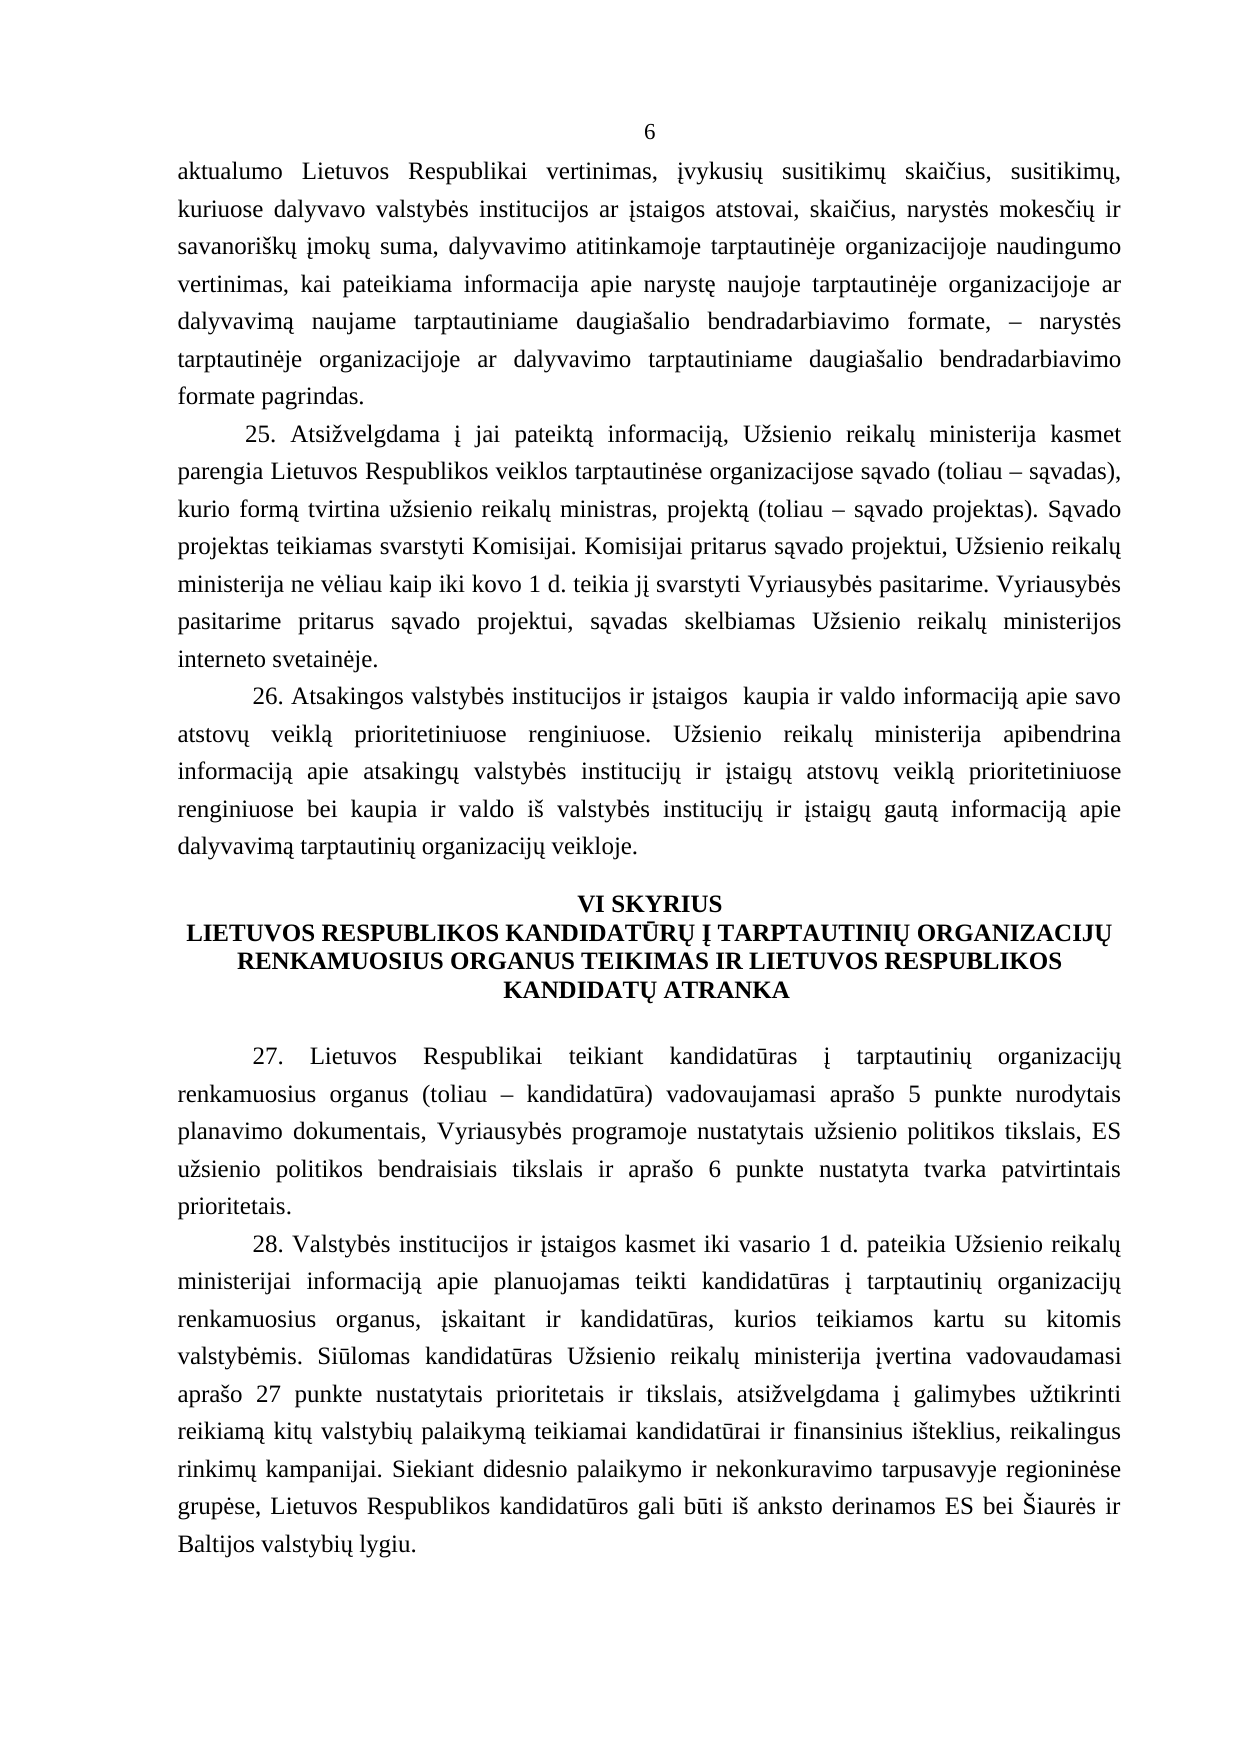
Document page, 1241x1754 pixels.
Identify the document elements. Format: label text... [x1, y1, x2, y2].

text VI SKYRIUS [177, 889, 1122, 918]
text aktualumo Lietuvos Respublikai vertinimas, įvykusių susitikimų skaičius, susitikimų, kuriuose dalyvavo valstybės institucijos ar įstaigos atstovai, skaičius, narystės mokesčių ir savanoriškų įmokų suma, dalyvavimo atitinkamoje tarptautinėje organizacijoje naudingumo vertinimas, kai pateikiama informacija apie narystę naujoje tarptautinėje organizacijoje ar dalyvavimą naujame tarptautiniame daugiašalio bendradarbiavimo formate, – narystės tarptautinėje organizacijoje ar dalyvavimo tarptautiniame daugiašalio bendradarbiavimo formate pagrindas. [177, 148, 1122, 410]
text LIETUVOS RESPUBLIKOS KANDIDATŪRŲ Į TARPTAUTINIŲ ORGANIZACIJŲ RENKAMUOSIUS ORGANUS TEIKIMAS IR LIETUVOS RESPUBLIKOS KANDIDATŲ ATRANKA [177, 918, 1122, 1004]
text 25. Atsižvelgdama į jai pateiktą informaciją, Užsienio reikalų ministerija kasmet parengia Lietuvos Respublikos veiklos tarptautinėse organizacijose sąvado (toliau – sąvadas), kurio formą tvirtina užsienio reikalų ministras, projektą (toliau – sąvado projektas). Sąvado projektas teikiamas svarstyti Komisijai. Komisijai pritarus sąvado projektui, Užsienio reikalų ministerija ne vėliau kaip iki kovo 1 d. teikia jį svarstyti Vyriausybės pasitarime. Vyriausybės pasitarime pritarus sąvado projektui, sąvadas skelbiamas Užsienio reikalų ministerijos interneto svetainėje. [177, 410, 1122, 673]
text 28. Valstybės institucijos ir įstaigos kasmet iki vasario 1 d. pateikia Užsienio reikalų ministerijai informaciją apie planuojamas teikti kandidatūras į tarptautinių organizacijų renkamuosius organus, įskaitant ir kandidatūras, kurios teikiamos kartu su kitomis valstybėmis. Siūlomas kandidatūras Užsienio reikalų ministerija įvertina vadovaudamasi aprašo 27 punkte nustatytais prioritetais ir tikslais, atsižvelgdama į galimybes užtikrinti reikiamą kitų valstybių palaikymą teikiamai kandidatūrai ir finansinius išteklius, reikalingus rinkimų kampanijai. Siekiant didesnio palaikymo ir nekonkuravimo tarpusavyje regioninėse grupėse, Lietuvos Respublikos kandidatūros gali būti iš anksto derinamos ES bei Šiaurės ir Baltijos valstybių lygiu. [177, 1220, 1122, 1558]
text 27. Lietuvos Respublikai teikiant kandidatūras į tarptautinių organizacijų renkamuosius organus (toliau – kandidatūra) vadovaujamasi aprašo 5 punkte nurodytais planavimo dokumentais, Vyriausybės programoje nustatytais užsienio politikos tikslais, ES užsienio politikos bendraisiais tikslais ir aprašo 6 punkte nustatyta tvarka patvirtintais prioritetais. [177, 1033, 1122, 1220]
text 26. Atsakingos valstybės institucijos ir įstaigos kaupia ir valdo informaciją apie savo atstovų veiklą prioritetiniuose renginiuose. Užsienio reikalų ministerija apibendrina informaciją apie atsakingų valstybės institucijų ir įstaigų atstovų veiklą prioritetiniuose renginiuose bei kaupia ir valdo iš valstybės institucijų ir įstaigų gautą informaciją apie dalyvavimą tarptautinių organizacijų veikloje. [177, 673, 1122, 860]
